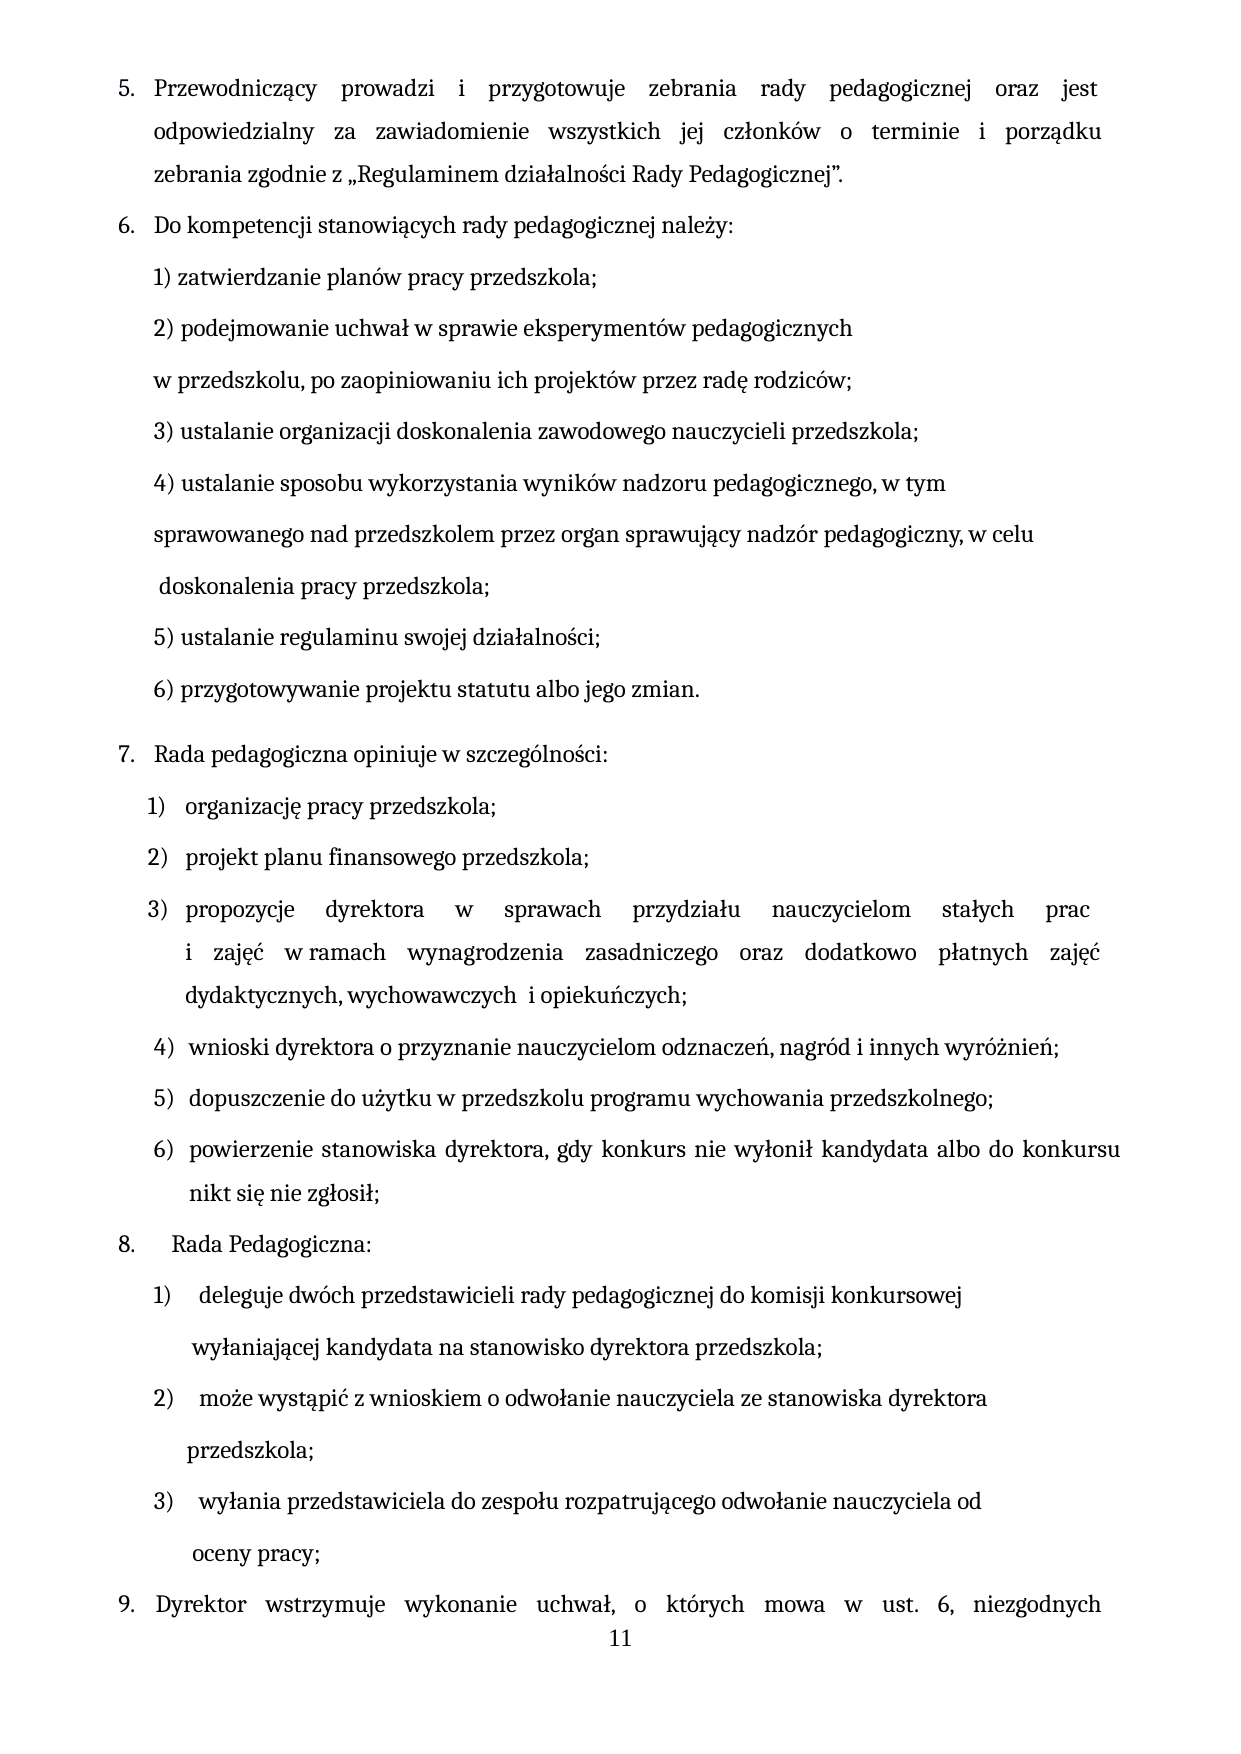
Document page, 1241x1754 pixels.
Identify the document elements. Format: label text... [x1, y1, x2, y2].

list może wystąpić z wnioskiem o odwołanie nauczyciela ze stanowiska dyrektora [153, 1384, 1122, 1413]
text doskonalenia pracy przedszkola; [153, 572, 1122, 600]
list dopuszczenie do użytku w przedszkolu programu wychowania przedszkolnego; [153, 1084, 1122, 1113]
text 6) przygotowywanie projektu statutu albo jego zmian. [153, 674, 1122, 703]
list wyłania przedstawiciela do zespołu rozpatrującego odwołanie nauczyciela od [153, 1487, 1122, 1516]
text 4) ustalanie sposobu wykorzystania wyników nadzoru pedagogicznego, w tym [153, 469, 1122, 497]
list Dyrektor wstrzymuje wykonanie uchwał, o których mowa w ust. 6, niezgodnych [118, 1590, 1122, 1619]
list deleguje dwóch przedstawicieli rady pedagogicznej do komisji konkursowej [153, 1281, 1122, 1310]
list Rada Pedagogiczna: [118, 1230, 1122, 1259]
text wyłaniającej kandydata na stanowisko dyrektora przedszkola; [153, 1333, 1122, 1362]
text 2) podejmowanie uchwał w sprawie eksperymentów pedagogicznych [153, 314, 1122, 343]
list wnioski dyrektora o przyznanie nauczycielom odznaczeń, nagród i innych wyróżnień; [153, 1032, 1122, 1061]
list Do kompetencji stanowiących rady pedagogicznej należy: [118, 211, 1122, 240]
list organizację pracy przedszkola; [148, 792, 1122, 821]
text oceny pracy; [153, 1539, 1122, 1567]
list powierzenie stanowiska dyrektora, gdy konkurs nie wyłonił kandydata albo do konkursu nikt się nie zgłosił; [153, 1135, 1122, 1207]
list propozycje dyrektora w sprawach przydziału nauczycielom stałych prac i zajęć w ramach wynagrodzenia zasadniczego oraz dodatkowo płatnych zajęć dydaktycznych, wychowawczych i opiekuńczych; [148, 895, 1122, 1010]
text w przedszkolu, po zaopiniowaniu ich projektów przez radę rodziców; [153, 366, 1122, 394]
list Rada pedagogiczna opiniuje w szczególności: [118, 740, 1122, 769]
text 3) ustalanie organizacji doskonalenia zawodowego nauczycieli przedszkola; [153, 417, 1122, 446]
list Przewodniczący prowadzi i przygotowuje zebrania rady pedagogicznej oraz jest odpowiedzialny za zawiadomienie wszystkich jej członków o terminie i porządku zebrania zgodnie z „Regulaminem działalności Rady Pedagogicznej”. [118, 74, 1122, 189]
text 1) zatwierdzanie planów pracy przedszkola; [153, 263, 1122, 292]
text 5) ustalanie regulaminu swojej działalności; [153, 623, 1122, 652]
list projekt planu finansowego przedszkola; [148, 843, 1122, 872]
text sprawowanego nad przedszkolem przez organ sprawujący nadzór pedagogiczny, w celu [153, 520, 1122, 549]
text przedszkola; [153, 1436, 1122, 1464]
